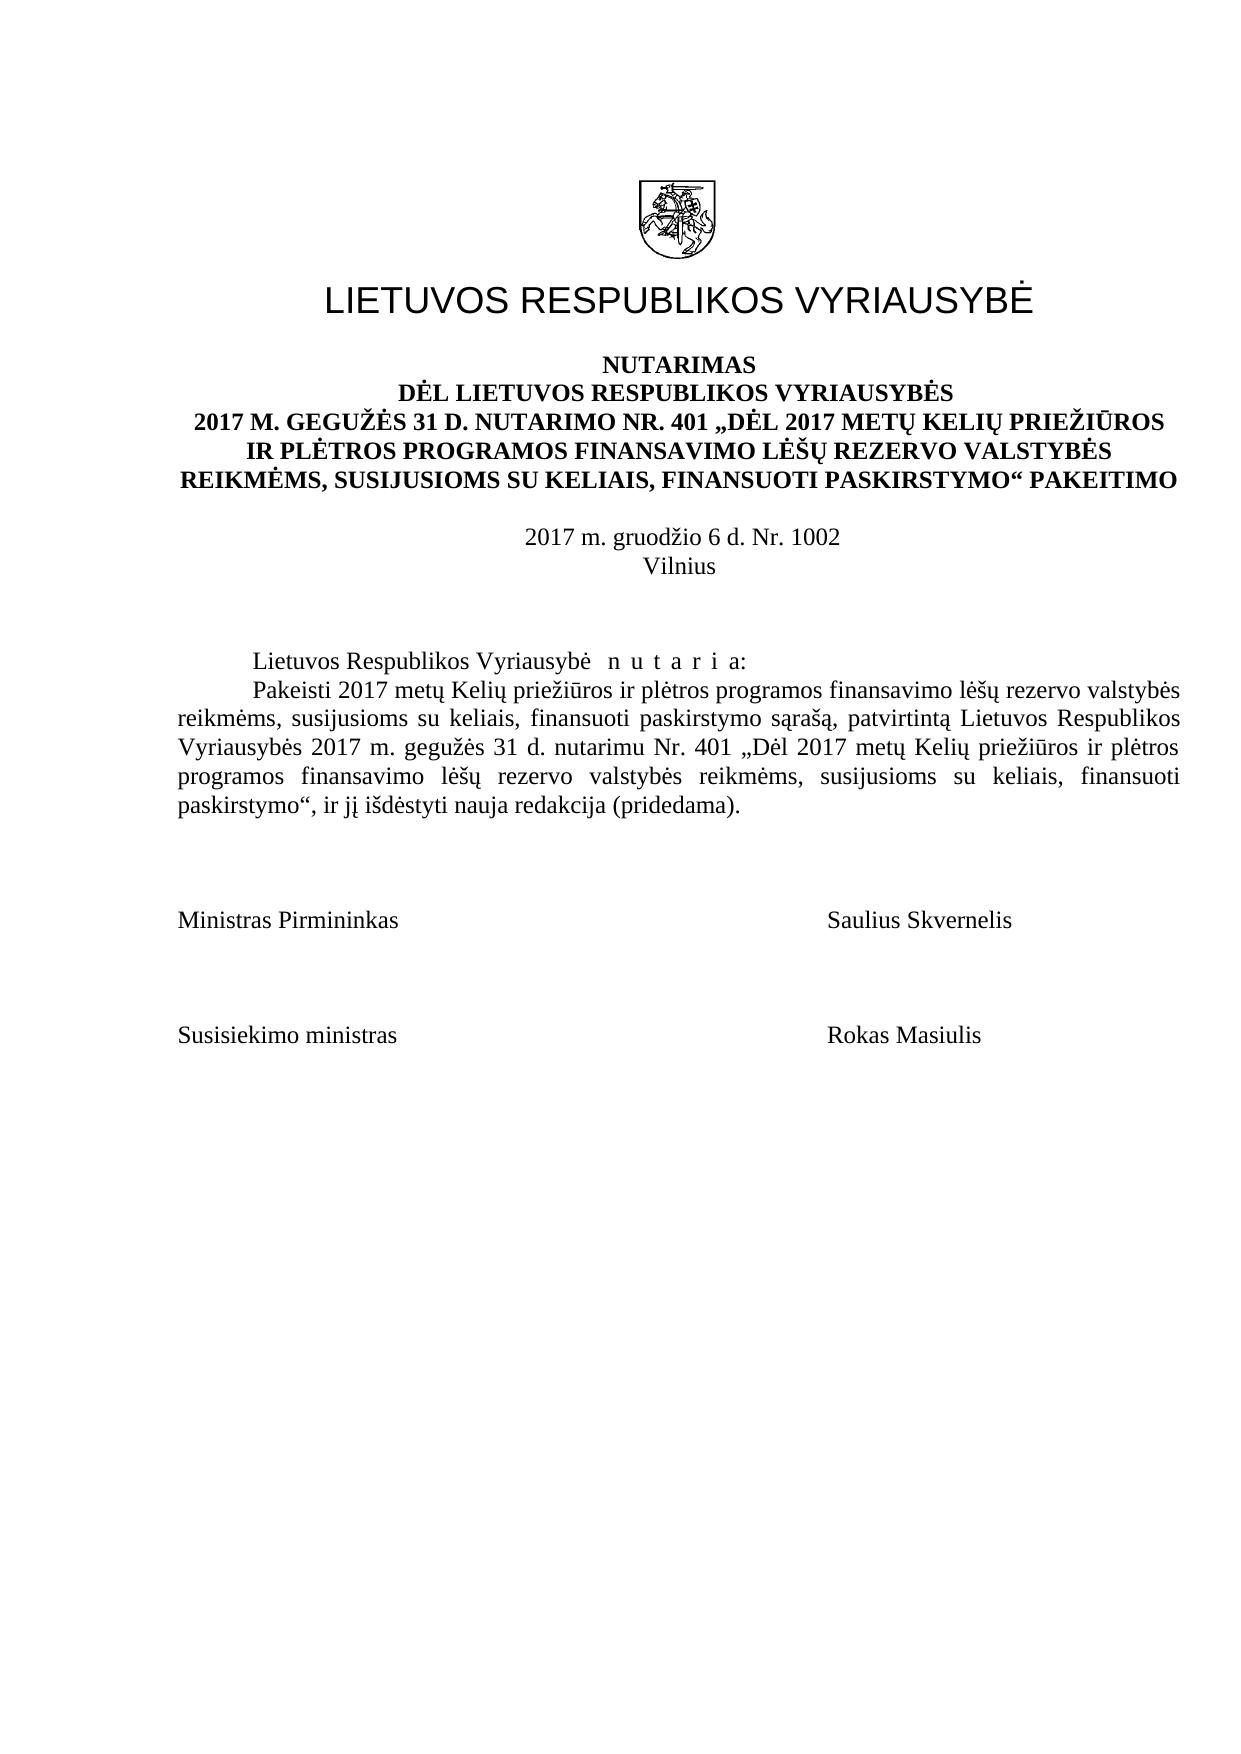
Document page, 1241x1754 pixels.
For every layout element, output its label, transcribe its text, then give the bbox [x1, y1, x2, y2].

text Ministras Pirmininkas Saulius Skvernelis [177, 905, 1181, 933]
text Pakeisti 2017 metų Kelių priežiūros ir plėtros programos finansavimo lėšų rezervo valstybės reikmėms, susijusioms su keliais, finansuoti paskirstymo sąrašą, patvirtintą Lietuvos Respublikos Vyriausybės 2017 m. gegužės 31 d. nutarimu Nr. 401 „Dėl 2017 metų Kelių priežiūros ir plėtros programos finansavimo lėšų rezervo valstybės reikmėms, susijusioms su keliais, finansuoti paskirstymo“, ir jį išdėstyti nauja redakcija (pridedama). [177, 675, 1181, 818]
text 2017 M. GEGUŽĖS 31 D. NUTARIMO NR. 401 „DĖL 2017 METŲ KELIŲ PRIEŽIŪROS IR PLĖTROS PROGRAMOS FINANSAVIMO LĖŠŲ REZERVO VALSTYBĖS REIKMĖMS, SUSIJUSIOMS SU KELIAIS, FINANSUOTI PASKIRSTYMO“ PAKEITIMO [177, 407, 1181, 493]
text 2017 m. gruodžio 6 d. Nr. 1002 [177, 522, 1181, 551]
text Susisiekimo ministras Rokas Masiulis [177, 1020, 1181, 1048]
text Vilnius [177, 551, 1181, 580]
text Lietuvos Respublikos Vyriausybė nutaria: [177, 637, 1181, 675]
text DĖL LIETUVOS RESPUBLIKOS VYRIAUSYBĖS [177, 378, 1181, 407]
text nutarimas [177, 350, 1181, 378]
text Lietuvos Respublikos Vyriausybė [177, 278, 1181, 321]
